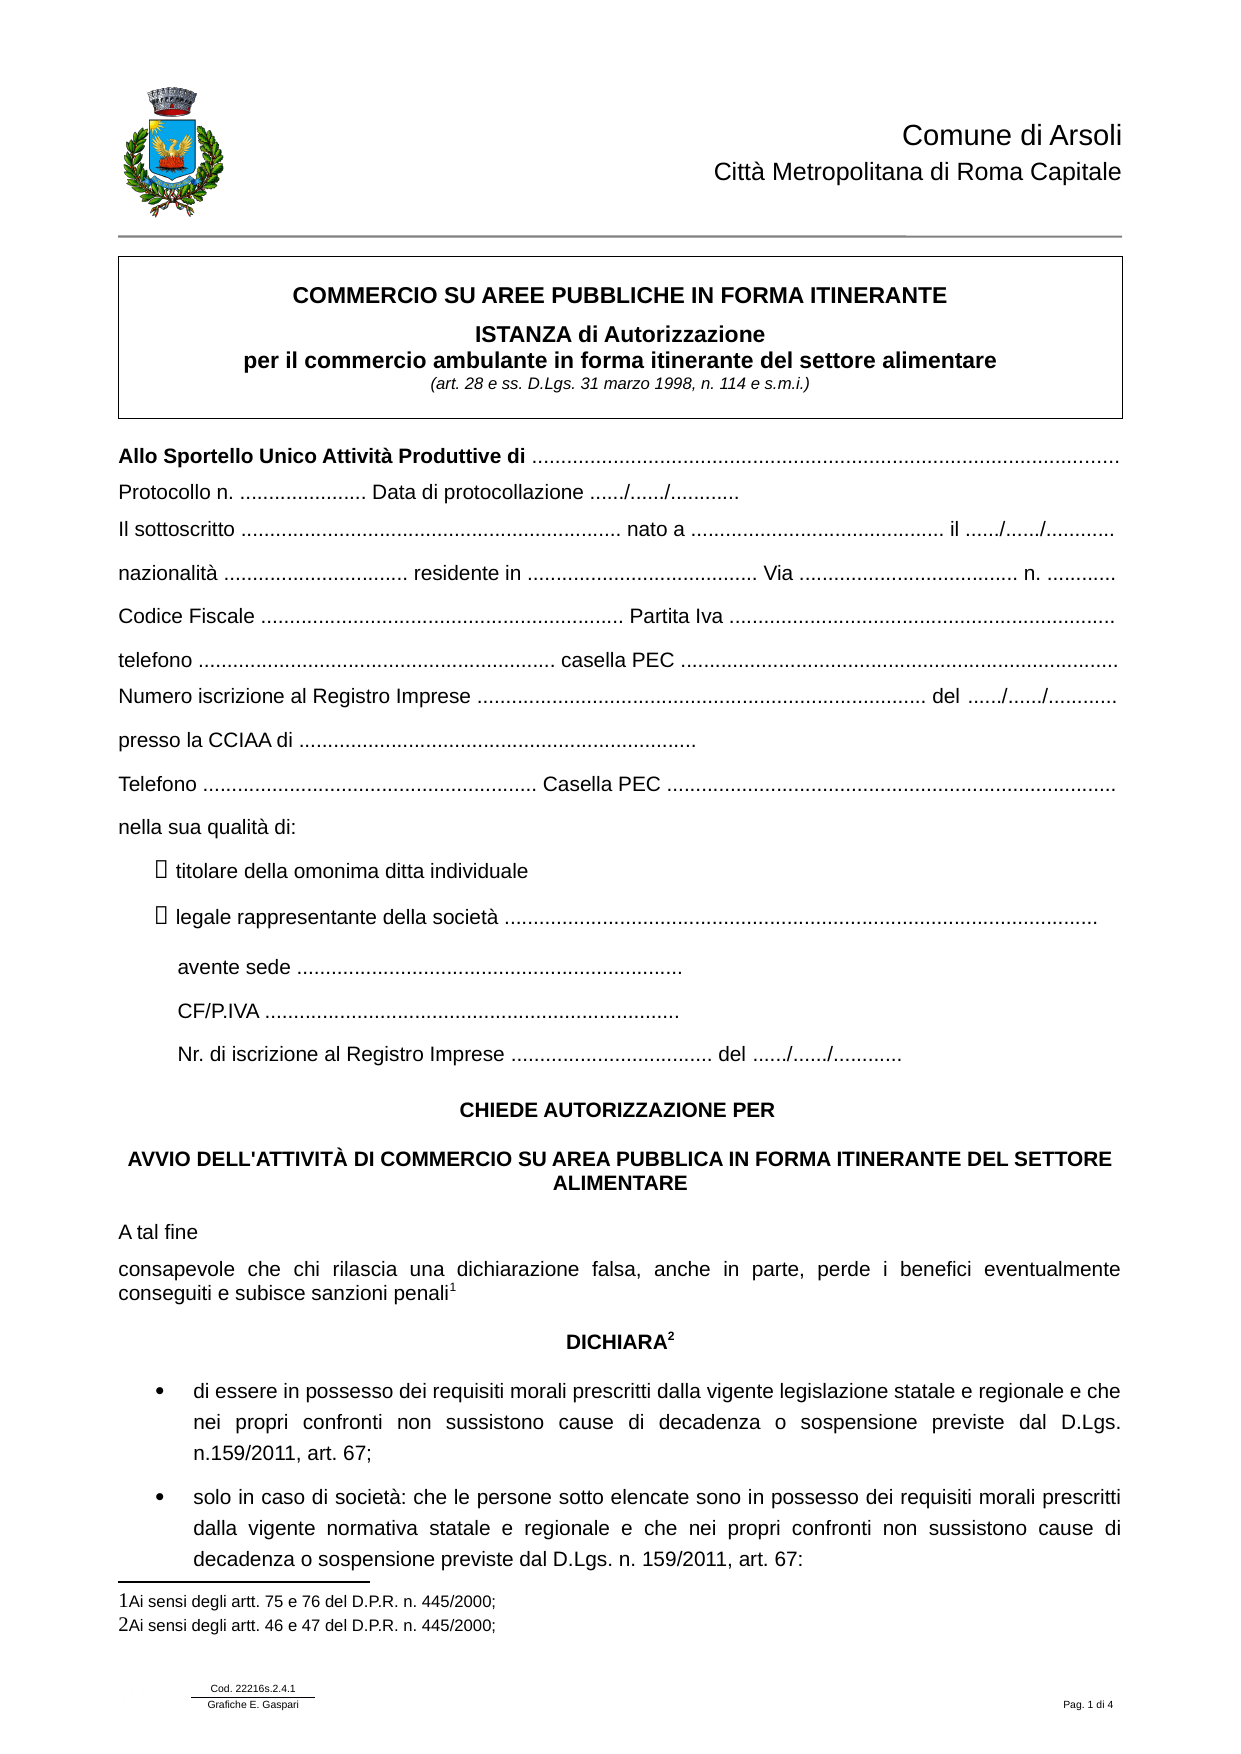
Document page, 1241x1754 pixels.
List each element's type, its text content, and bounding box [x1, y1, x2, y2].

table_header COMMERCIO SU AREE PUBBLICHE IN FORMA ITINERANTE ISTANZA di Autorizzazione per il commercio ambulante in forma itinerante del settore alimentare (art. 28 e ss. D.Lgs. 31 marzo 1998, n. 114 e s.m.i.) [119, 257, 1122, 418]
text A tal fine [118, 1220, 1122, 1244]
text  titolare della omonima ditta individuale [153, 851, 1122, 886]
text Comune di Arsoli [224, 118, 1122, 152]
text DICHIARA [118, 1329, 1122, 1353]
text presso la CCIAA di ..................................................................... [118, 728, 1122, 752]
text Nr. di iscrizione al Registro Imprese ................................... del ....../....../............ [177, 1042, 1122, 1066]
text CF/P.IVA ........................................................................ [177, 998, 1122, 1022]
text Allo Sportello Unico Attività Produttive di [118, 444, 1122, 468]
list solo in caso di società: che le persone sotto elencate sono in possesso dei requisiti morali prescritti dalla vigente normativa statale e regionale e che nei propri confronti non sussistono cause di decadenza o sospensione previste dal D.Lgs. n. 159/2011, art. 67: [156, 1484, 1122, 1571]
text Il sottoscritto .................................................................. nato a ............................................ il ....../....../............ [118, 517, 1122, 541]
picture [122, 87, 224, 219]
text CHIEDE AUTORIZZAZIONE PER [118, 1098, 1122, 1122]
text nella sua qualità di: [118, 815, 1122, 839]
list di essere in possesso dei requisiti morali prescritti dalla vigente legislazione statale e regionale e che nei propri confronti non sussistono cause di decadenza o sospensione previste dal D.Lgs. n.159/2011, art. 67; [156, 1378, 1122, 1465]
text  legale rappresentante della società ....................................................................................................... [153, 898, 1122, 932]
text nazionalità ................................ residente in ........................................ Via ...................................... n. ............ [118, 560, 1122, 584]
text Ai sensi degli artt. 46 e 47 del D.P.R. n. 445/2000; [118, 1612, 1122, 1636]
text Numero iscrizione al Registro Imprese .............................................................................. del ....../....../............ [118, 684, 1122, 708]
text AVVIO DELL'ATTIVITÀ DI COMMERCIO SU AREA PUBBLICA IN FORMA ITINERANTE DEL SETTORE ALIMENTARE [118, 1147, 1122, 1195]
text Ai sensi degli artt. 75 e 76 del D.P.R. n. 445/2000; [118, 1588, 1122, 1612]
text Codice Fiscale ............................................................... Partita Iva ................................................................... [118, 604, 1122, 628]
text Protocollo n. ...................... Data di protocollazione ....../....../............ [118, 480, 1122, 504]
text avente sede ................................................................... [177, 955, 1122, 979]
text telefono .............................................................. casella PEC ............................................................................ [118, 648, 1122, 672]
text consapevole che chi rilascia una dichiarazione falsa, anche in parte, perde i benefici eventualmente conseguiti e subisce sanzioni penali [118, 1257, 1122, 1304]
text Telefono .......................................................... Casella PEC .............................................................................. [118, 771, 1122, 795]
text Città Metropolitana di Roma Capitale [224, 157, 1122, 185]
